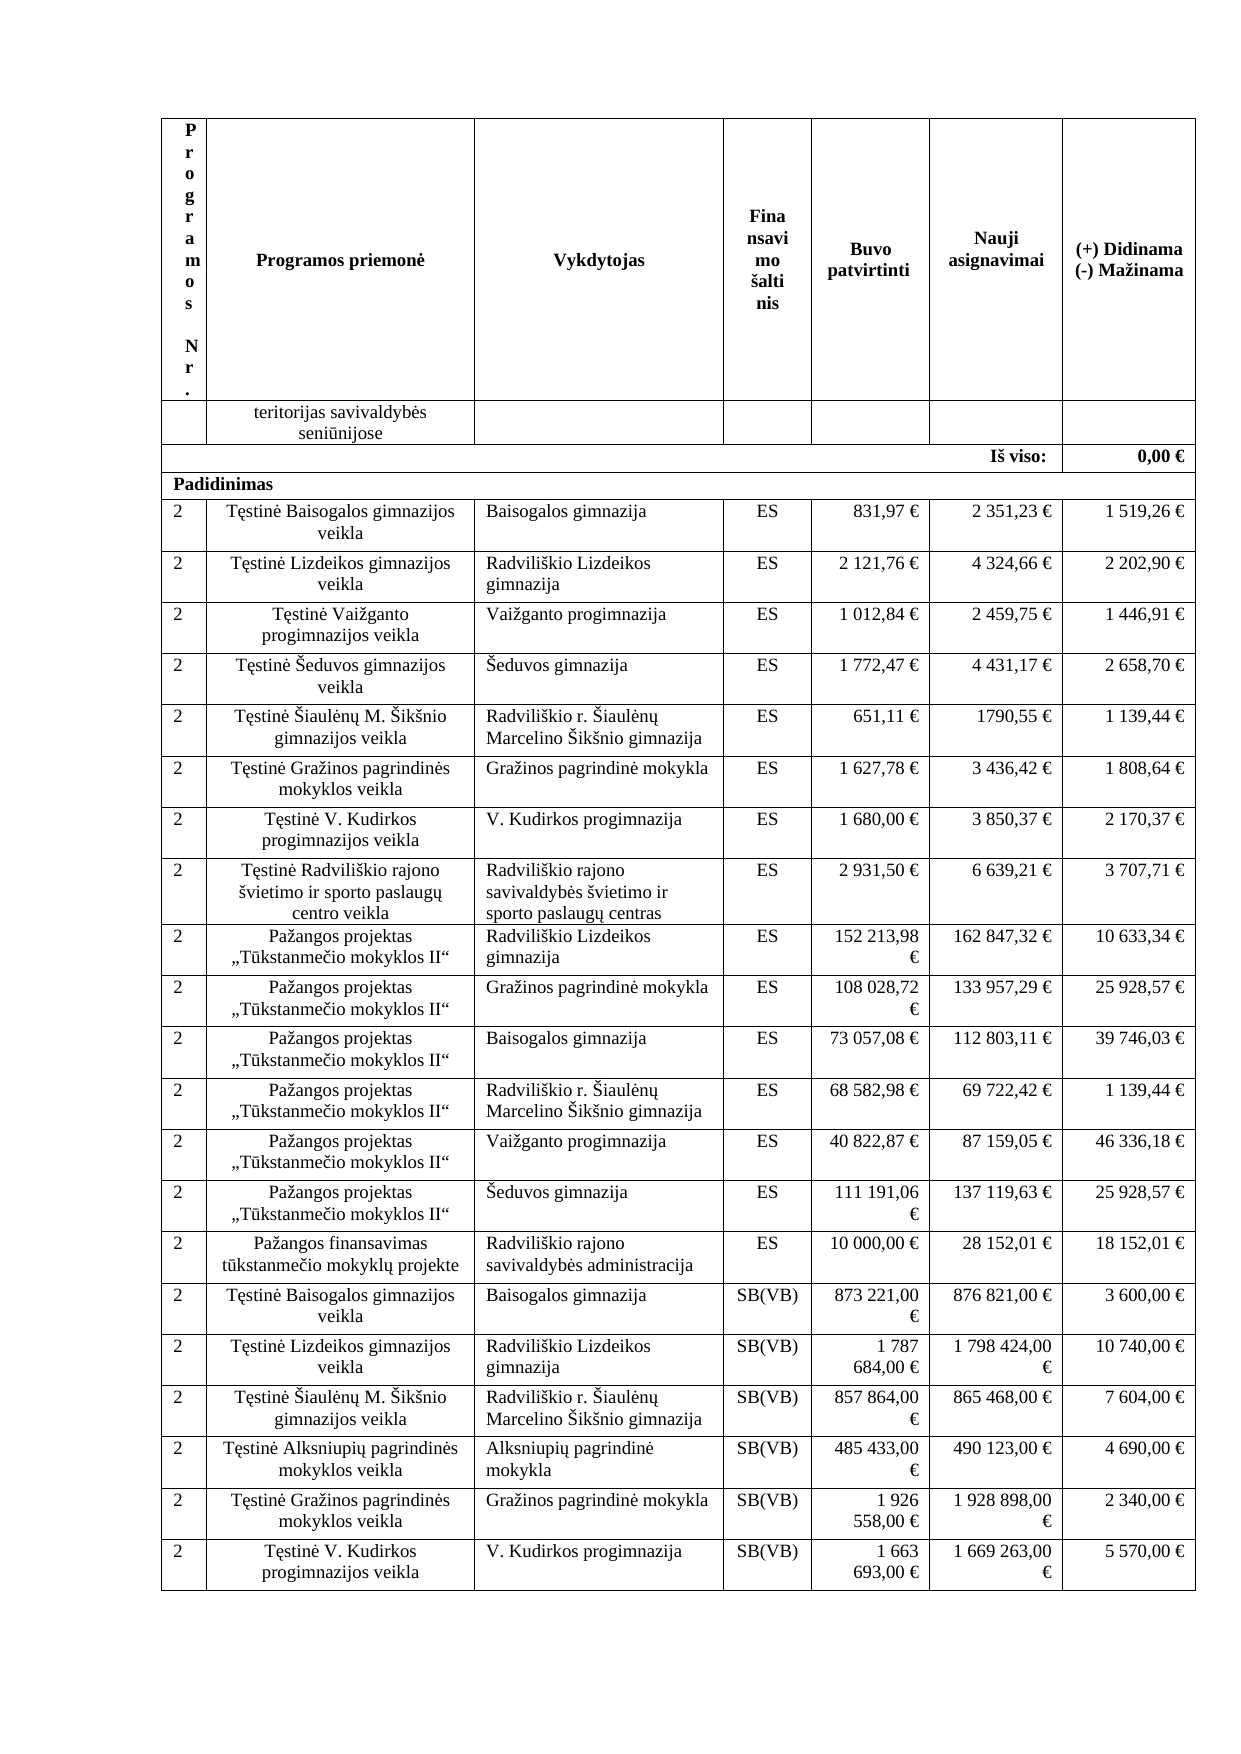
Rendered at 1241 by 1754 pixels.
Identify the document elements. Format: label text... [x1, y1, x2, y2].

table_cell 25 928,57 € [1063, 1181, 1195, 1231]
table_cell Vaižganto progimnazija [475, 1130, 723, 1180]
table_cell Radviliškio Lizdeikos gimnazija [475, 552, 723, 602]
table_header (+) Didinama (-) Mažinama [1063, 119, 1195, 399]
table_cell 18 152,01 € [1063, 1232, 1195, 1282]
table_cell ES [724, 1079, 811, 1129]
table_cell 73 057,08 € [812, 1027, 929, 1077]
table_cell 1 787 684,00 € [812, 1335, 929, 1385]
table_cell 2 [162, 859, 206, 924]
table_cell Pažangos projektas „Tūkstanmečio mokyklos II“ [207, 1079, 474, 1129]
table_cell 2 351,23 € [930, 500, 1062, 551]
table_cell 69 722,42 € [930, 1079, 1062, 1129]
table_cell 1 772,47 € [812, 654, 929, 704]
table_cell 2 340,00 € [1063, 1489, 1195, 1539]
table_cell [475, 401, 723, 444]
table_cell 2 [162, 757, 206, 807]
table_cell 46 336,18 € [1063, 1130, 1195, 1180]
table_cell 1 680,00 € [812, 808, 929, 858]
table_cell [1063, 401, 1195, 444]
table_cell 2 [162, 654, 206, 704]
table_cell 4 690,00 € [1063, 1437, 1195, 1487]
table_cell 162 847,32 € [930, 925, 1062, 975]
table_cell 10 740,00 € [1063, 1335, 1195, 1385]
table_cell 6 639,21 € [930, 859, 1062, 924]
table_cell 2 [162, 500, 206, 551]
table_cell 2 121,76 € [812, 552, 929, 602]
table_cell Alksniupių pagrindinė mokykla [475, 1437, 723, 1487]
table_cell 2 202,90 € [1063, 552, 1195, 602]
table_cell ES [724, 1181, 811, 1231]
table_cell V. Kudirkos progimnazija [475, 1540, 723, 1590]
table_header Vykdytojas [475, 119, 723, 399]
table_cell Pažangos projektas „Tūkstanmečio mokyklos II“ [207, 976, 474, 1026]
table_cell ES [724, 654, 811, 704]
table_cell 2 [162, 552, 206, 602]
table_cell Vaižganto progimnazija [475, 603, 723, 653]
table_cell [162, 401, 206, 444]
table_cell Baisogalos gimnazija [475, 1284, 723, 1334]
table_cell 2 [162, 1437, 206, 1487]
table_cell Tęstinė Lizdeikos gimnazijos veikla [207, 1335, 474, 1385]
table_cell 7 604,00 € [1063, 1386, 1195, 1436]
table_cell ES [724, 757, 811, 807]
table_cell Tęstinė Alksniupių pagrindinės mokyklos veikla [207, 1437, 474, 1487]
table_cell Padidinimas [162, 473, 1195, 499]
table_cell Tęstinė Baisogalos gimnazijos veikla [207, 1284, 474, 1334]
table_cell 39 746,03 € [1063, 1027, 1195, 1077]
table_header Programos priemonė [207, 119, 474, 399]
table_cell Radviliškio r. Šiaulėnų Marcelino Šikšnio gimnazija [475, 1386, 723, 1436]
table_cell ES [724, 1027, 811, 1077]
table_cell 0,00 € [1063, 445, 1195, 472]
table_cell ES [724, 859, 811, 924]
table_cell [930, 401, 1062, 444]
table_cell ES [724, 976, 811, 1026]
table_cell SB(VB) [724, 1540, 811, 1590]
table_cell Tęstinė Lizdeikos gimnazijos veikla [207, 552, 474, 602]
table_cell 2 [162, 705, 206, 756]
table_cell Gražinos pagrindinė mokykla [475, 757, 723, 807]
table_cell Gražinos pagrindinė mokykla [475, 976, 723, 1026]
table_cell Tęstinė V. Kudirkos progimnazijos veikla [207, 1540, 474, 1590]
table_cell V. Kudirkos progimnazija [475, 808, 723, 858]
table_cell Radviliškio Lizdeikos gimnazija [475, 925, 723, 975]
table_cell 68 582,98 € [812, 1079, 929, 1129]
table_cell 1 669 263,00 € [930, 1540, 1062, 1590]
table_cell Gražinos pagrindinė mokykla [475, 1489, 723, 1539]
table_cell 2 [162, 1386, 206, 1436]
table_cell Tęstinė Šiaulėnų M. Šikšnio gimnazijos veikla [207, 1386, 474, 1436]
table_cell 2 [162, 925, 206, 975]
table_cell 873 221,00 € [812, 1284, 929, 1334]
table_cell SB(VB) [724, 1386, 811, 1436]
table_cell SB(VB) [724, 1335, 811, 1385]
table_cell teritorijas savivaldybės seniūnijose [207, 401, 474, 444]
table_cell 2 [162, 976, 206, 1026]
table_cell ES [724, 603, 811, 653]
table_cell 831,97 € [812, 500, 929, 551]
table_cell 2 [162, 1027, 206, 1077]
table_cell Radviliškio rajono savivaldybės administracija [475, 1232, 723, 1282]
table_cell 3 707,71 € [1063, 859, 1195, 924]
table_cell 2 [162, 1079, 206, 1129]
table_cell 485 433,00 € [812, 1437, 929, 1487]
table_cell 2 [162, 603, 206, 653]
table_cell Pažangos finansavimas tūkstanmečio mokyklų projekte [207, 1232, 474, 1282]
table_cell 1 139,44 € [1063, 705, 1195, 756]
table_header Nauji asignavimai [930, 119, 1062, 399]
table_cell Radviliškio r. Šiaulėnų Marcelino Šikšnio gimnazija [475, 705, 723, 756]
table_cell 2 [162, 1335, 206, 1385]
table_cell Pažangos projektas „Tūkstanmečio mokyklos II“ [207, 925, 474, 975]
table_cell 4 324,66 € [930, 552, 1062, 602]
table_cell 2 [162, 1284, 206, 1334]
table_cell Tęstinė Vaižganto progimnazijos veikla [207, 603, 474, 653]
table_cell 1 519,26 € [1063, 500, 1195, 551]
table_cell ES [724, 705, 811, 756]
table_cell ES [724, 1130, 811, 1180]
table_cell SB(VB) [724, 1489, 811, 1539]
table_cell 3 850,37 € [930, 808, 1062, 858]
table_cell 40 822,87 € [812, 1130, 929, 1180]
table_cell 857 864,00 € [812, 1386, 929, 1436]
table_cell 87 159,05 € [930, 1130, 1062, 1180]
table_cell 2 459,75 € [930, 603, 1062, 653]
table_cell Tęstinė Šiaulėnų M. Šikšnio gimnazijos veikla [207, 705, 474, 756]
table_cell Radviliškio r. Šiaulėnų Marcelino Šikšnio gimnazija [475, 1079, 723, 1129]
table_cell Radviliškio Lizdeikos gimnazija [475, 1335, 723, 1385]
table_cell 111 191,06 € [812, 1181, 929, 1231]
table_cell Radviliškio rajono savivaldybės švietimo ir sporto paslaugų centras [475, 859, 723, 924]
table_cell 865 468,00 € [930, 1386, 1062, 1436]
table_cell 1 928 898,00 € [930, 1489, 1062, 1539]
table_cell Šeduvos gimnazija [475, 654, 723, 704]
table_cell 2 [162, 1181, 206, 1231]
table_cell 1 012,84 € [812, 603, 929, 653]
table_cell Tęstinė Gražinos pagrindinės mokyklos veikla [207, 1489, 474, 1539]
table_cell 651,11 € [812, 705, 929, 756]
table_cell ES [724, 925, 811, 975]
table_cell 2 931,50 € [812, 859, 929, 924]
table_cell 1 446,91 € [1063, 603, 1195, 653]
table_cell 10 633,34 € [1063, 925, 1195, 975]
table_cell Pažangos projektas „Tūkstanmečio mokyklos II“ [207, 1130, 474, 1180]
table_cell 490 123,00 € [930, 1437, 1062, 1487]
table_cell Tęstinė Šeduvos gimnazijos veikla [207, 654, 474, 704]
table_cell Šeduvos gimnazija [475, 1181, 723, 1231]
table_cell 1790,55 € [930, 705, 1062, 756]
table_header Finansavimo šaltinis [724, 119, 811, 399]
table_cell 1 808,64 € [1063, 757, 1195, 807]
table_cell Tęstinė Gražinos pagrindinės mokyklos veikla [207, 757, 474, 807]
table_cell 5 570,00 € [1063, 1540, 1195, 1590]
table_cell ES [724, 1232, 811, 1282]
table_cell 3 600,00 € [1063, 1284, 1195, 1334]
table_cell 25 928,57 € [1063, 976, 1195, 1026]
table_cell 2 [162, 1232, 206, 1282]
table_cell 2 [162, 1489, 206, 1539]
table_cell 2 [162, 808, 206, 858]
table_cell 1 627,78 € [812, 757, 929, 807]
table_cell Baisogalos gimnazija [475, 500, 723, 551]
table_cell Baisogalos gimnazija [475, 1027, 723, 1077]
table_cell ES [724, 500, 811, 551]
table_cell 137 119,63 € [930, 1181, 1062, 1231]
table_cell 1 139,44 € [1063, 1079, 1195, 1129]
table_cell 1 798 424,00 € [930, 1335, 1062, 1385]
table_cell Iš viso: [162, 445, 1062, 472]
table_cell 3 436,42 € [930, 757, 1062, 807]
table_cell 2 [162, 1540, 206, 1590]
table_cell ES [724, 552, 811, 602]
table_cell 1 926 558,00 € [812, 1489, 929, 1539]
table_cell 2 658,70 € [1063, 654, 1195, 704]
table_cell ES [724, 808, 811, 858]
table_cell 876 821,00 € [930, 1284, 1062, 1334]
table_cell Pažangos projektas „Tūkstanmečio mokyklos II“ [207, 1181, 474, 1231]
table_cell 112 803,11 € [930, 1027, 1062, 1077]
table_cell 28 152,01 € [930, 1232, 1062, 1282]
table_cell 2 170,37 € [1063, 808, 1195, 858]
table_cell Tęstinė Baisogalos gimnazijos veikla [207, 500, 474, 551]
table_cell [724, 401, 811, 444]
table_cell Pažangos projektas „Tūkstanmečio mokyklos II“ [207, 1027, 474, 1077]
table_cell 4 431,17 € [930, 654, 1062, 704]
table_cell Tęstinė Radviliškio rajono švietimo ir sporto paslaugų centro veikla [207, 859, 474, 924]
table_header Programos Nr. [162, 119, 206, 399]
table_cell 108 028,72 € [812, 976, 929, 1026]
table_cell 152 213,98 € [812, 925, 929, 975]
table_cell 133 957,29 € [930, 976, 1062, 1026]
table_cell [812, 401, 929, 444]
table_cell Tęstinė V. Kudirkos progimnazijos veikla [207, 808, 474, 858]
table_cell 2 [162, 1130, 206, 1180]
table_cell SB(VB) [724, 1437, 811, 1487]
table_header Buvo patvirtinti [812, 119, 929, 399]
table_cell SB(VB) [724, 1284, 811, 1334]
table_cell 10 000,00 € [812, 1232, 929, 1282]
table_cell 1 663 693,00 € [812, 1540, 929, 1590]
